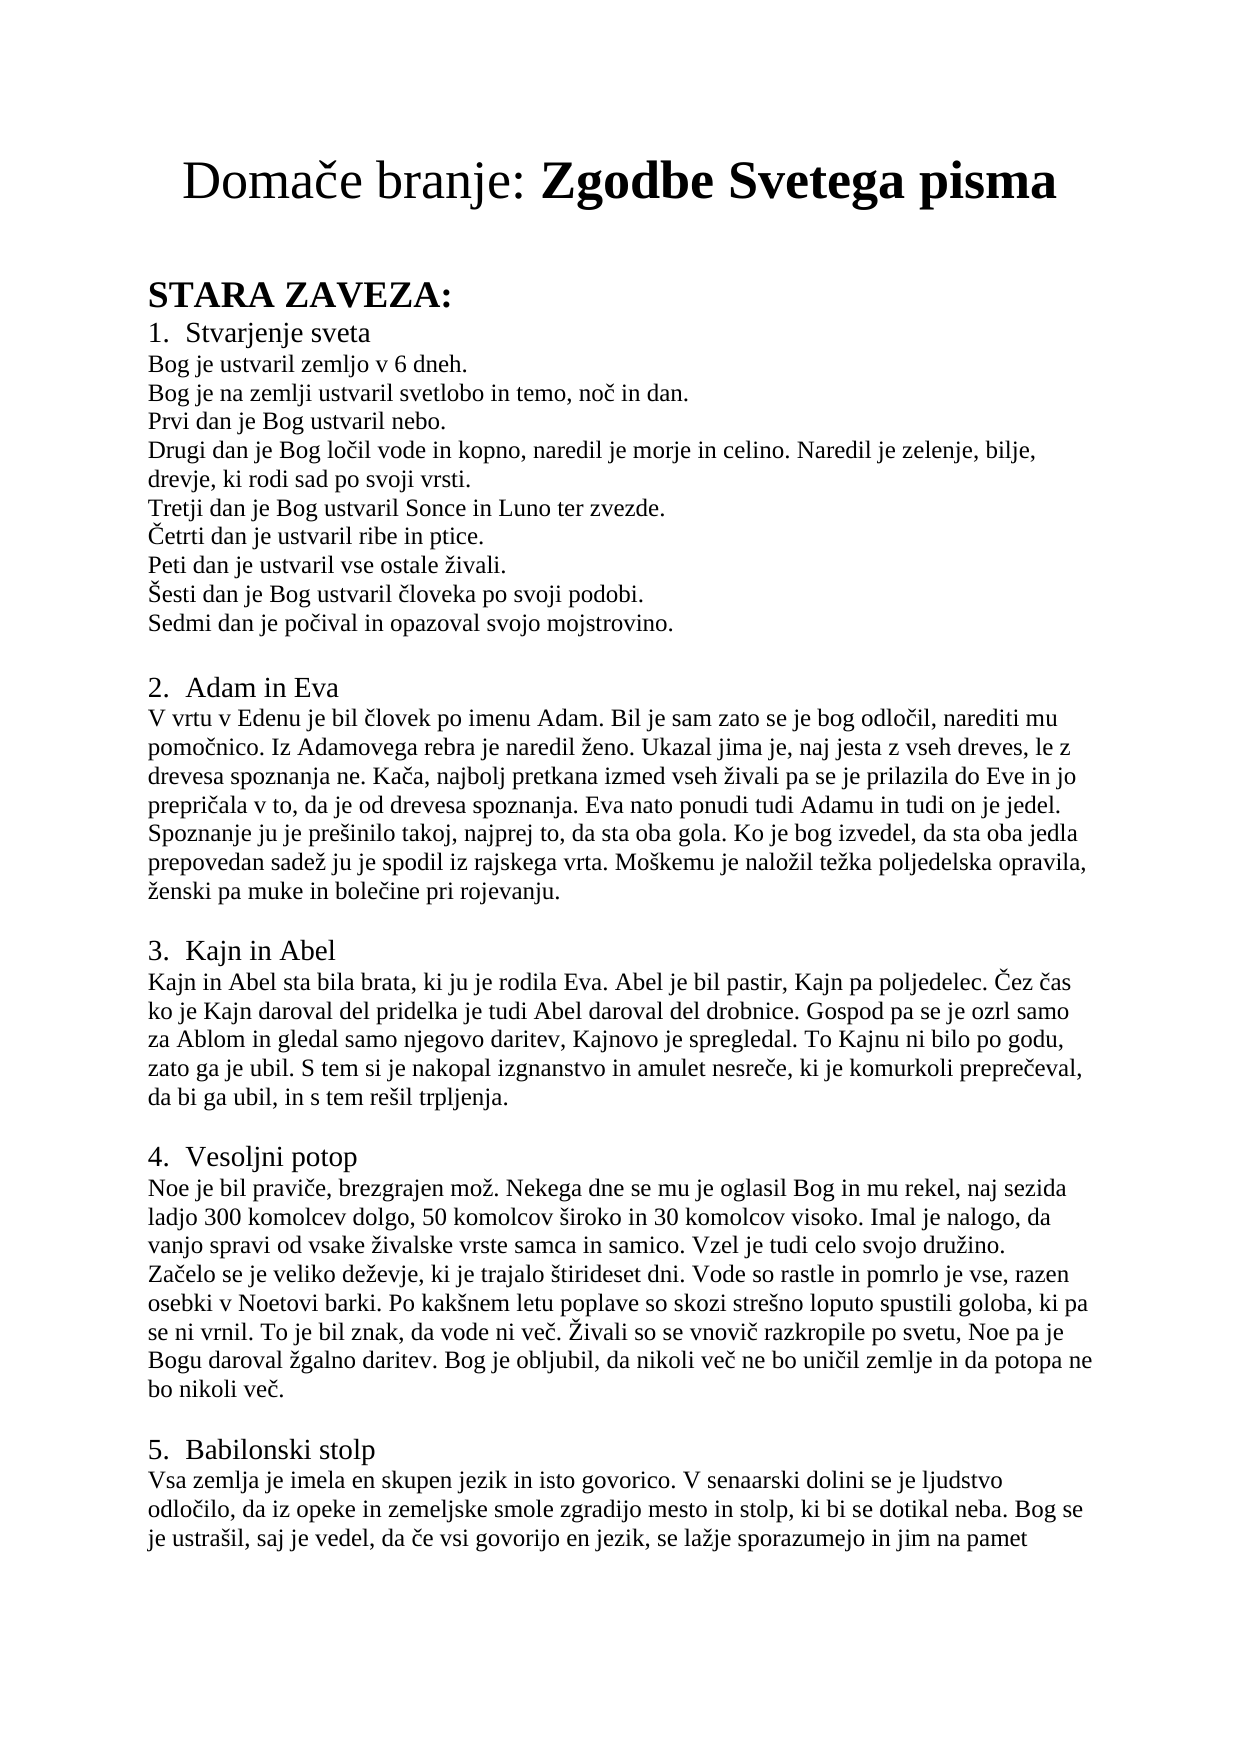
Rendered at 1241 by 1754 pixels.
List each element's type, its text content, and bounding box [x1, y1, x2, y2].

text Vsa zemlja je imela en skupen jezik in isto govorico. V senaarski dolini se je ljudstvo odločilo, da iz opeke in zemeljske smole zgradijo mesto in stolp, ki bi se dotikal neba. Bog se je ustrašil, saj je vedel, da če vsi govorijo en jezik, se lažje sporazumejo in jim na pamet [148, 1465, 1093, 1552]
text Tretji dan je Bog ustvaril Sonce in Luno ter zvezde. [148, 493, 1093, 521]
text Peti dan je ustvaril vse ostale živali. [148, 550, 1093, 579]
text Noe je bil praviče, brezgrajen mož. Nekega dne se mu je oglasil Bog in mu rekel, naj sezida ladjo 300 komolcev dolgo, 50 komolcov široko in 30 komolcov visoko. Imal je nalogo, da vanjo spravi od vsake živalske vrste samca in samico. Vzel je tudi celo svojo družino. [148, 1173, 1093, 1259]
text Bog je ustvaril zemljo v 6 dneh. [148, 349, 1093, 378]
list Vesoljni potop [148, 1139, 1093, 1173]
list Stvarjenje sveta [148, 315, 1093, 349]
list Adam in Eva [148, 670, 1093, 703]
text Kajn in Abel sta bila brata, ki ju je rodila Eva. Abel je bil pastir, Kajn pa poljedelec. Čez čas ko je Kajn daroval del pridelka je tudi Abel daroval del drobnice. Gospod pa se je ozrl samo za Ablom in gledal samo njegovo daritev, Kajnovo je spregledal. To Kajnu ni bilo po godu, zato ga je ubil. S tem si je nakopal izgnanstvo in amulet nesreče, ki je komurkoli preprečeval, da bi ga ubil, in s tem rešil trpljenja. [148, 967, 1093, 1111]
text Sedmi dan je počival in opazoval svojo mojstrovino. [148, 608, 1093, 636]
text Domače branje: Zgodbe Svetega pisma [148, 148, 1093, 210]
text V vrtu v Edenu je bil človek po imenu Adam. Bil je sam zato se je bog odločil, narediti mu pomočnico. Iz Adamovega rebra je naredil ženo. Ukazal jima je, naj jesta z vseh dreves, le z drevesa spoznanja ne. Kača, najbolj pretkana izmed vseh živali pa se je prilazila do Eve in jo prepričala v to, da je od drevesa spoznanja. Eva nato ponudi tudi Adamu in tudi on je jedel. Spoznanje ju je prešinilo takoj, najprej to, da sta oba gola. Ko je bog izvedel, da sta oba jedla prepovedan sadež ju je spodil iz rajskega vrta. Moškemu je naložil težka poljedelska opravila, ženski pa muke in bolečine pri rojevanju. [148, 703, 1093, 905]
text Bog je na zemlji ustvaril svetlobo in temo, noč in dan. [148, 378, 1093, 406]
list Babilonski stolp [148, 1432, 1093, 1465]
text Drugi dan je Bog ločil vode in kopno, naredil je morje in celino. Naredil je zelenje, bilje, drevje, ki rodi sad po svoji vrsti. [148, 435, 1093, 493]
text Šesti dan je Bog ustvaril človeka po svoji podobi. [148, 579, 1093, 608]
text Začelo se je veliko deževje, ki je trajalo štirideset dni. Vode so rastle in pomrlo je vse, razen osebki v Noetovi barki. Po kakšnem letu poplave so skozi strešno loputo spustili goloba, ki pa se ni vrnil. To je bil znak, da vode ni več. Živali so se vnovič razkropile po svetu, Noe pa je Bogu daroval žgalno daritev. Bog je obljubil, da nikoli več ne bo uničil zemlje in da potopa ne bo nikoli več. [148, 1259, 1093, 1403]
text Četrti dan je ustvaril ribe in ptice. [148, 521, 1093, 550]
list Kajn in Abel [148, 933, 1093, 967]
text Prvi dan je Bog ustvaril nebo. [148, 406, 1093, 435]
text STARA ZAVEZA: [148, 272, 1093, 315]
